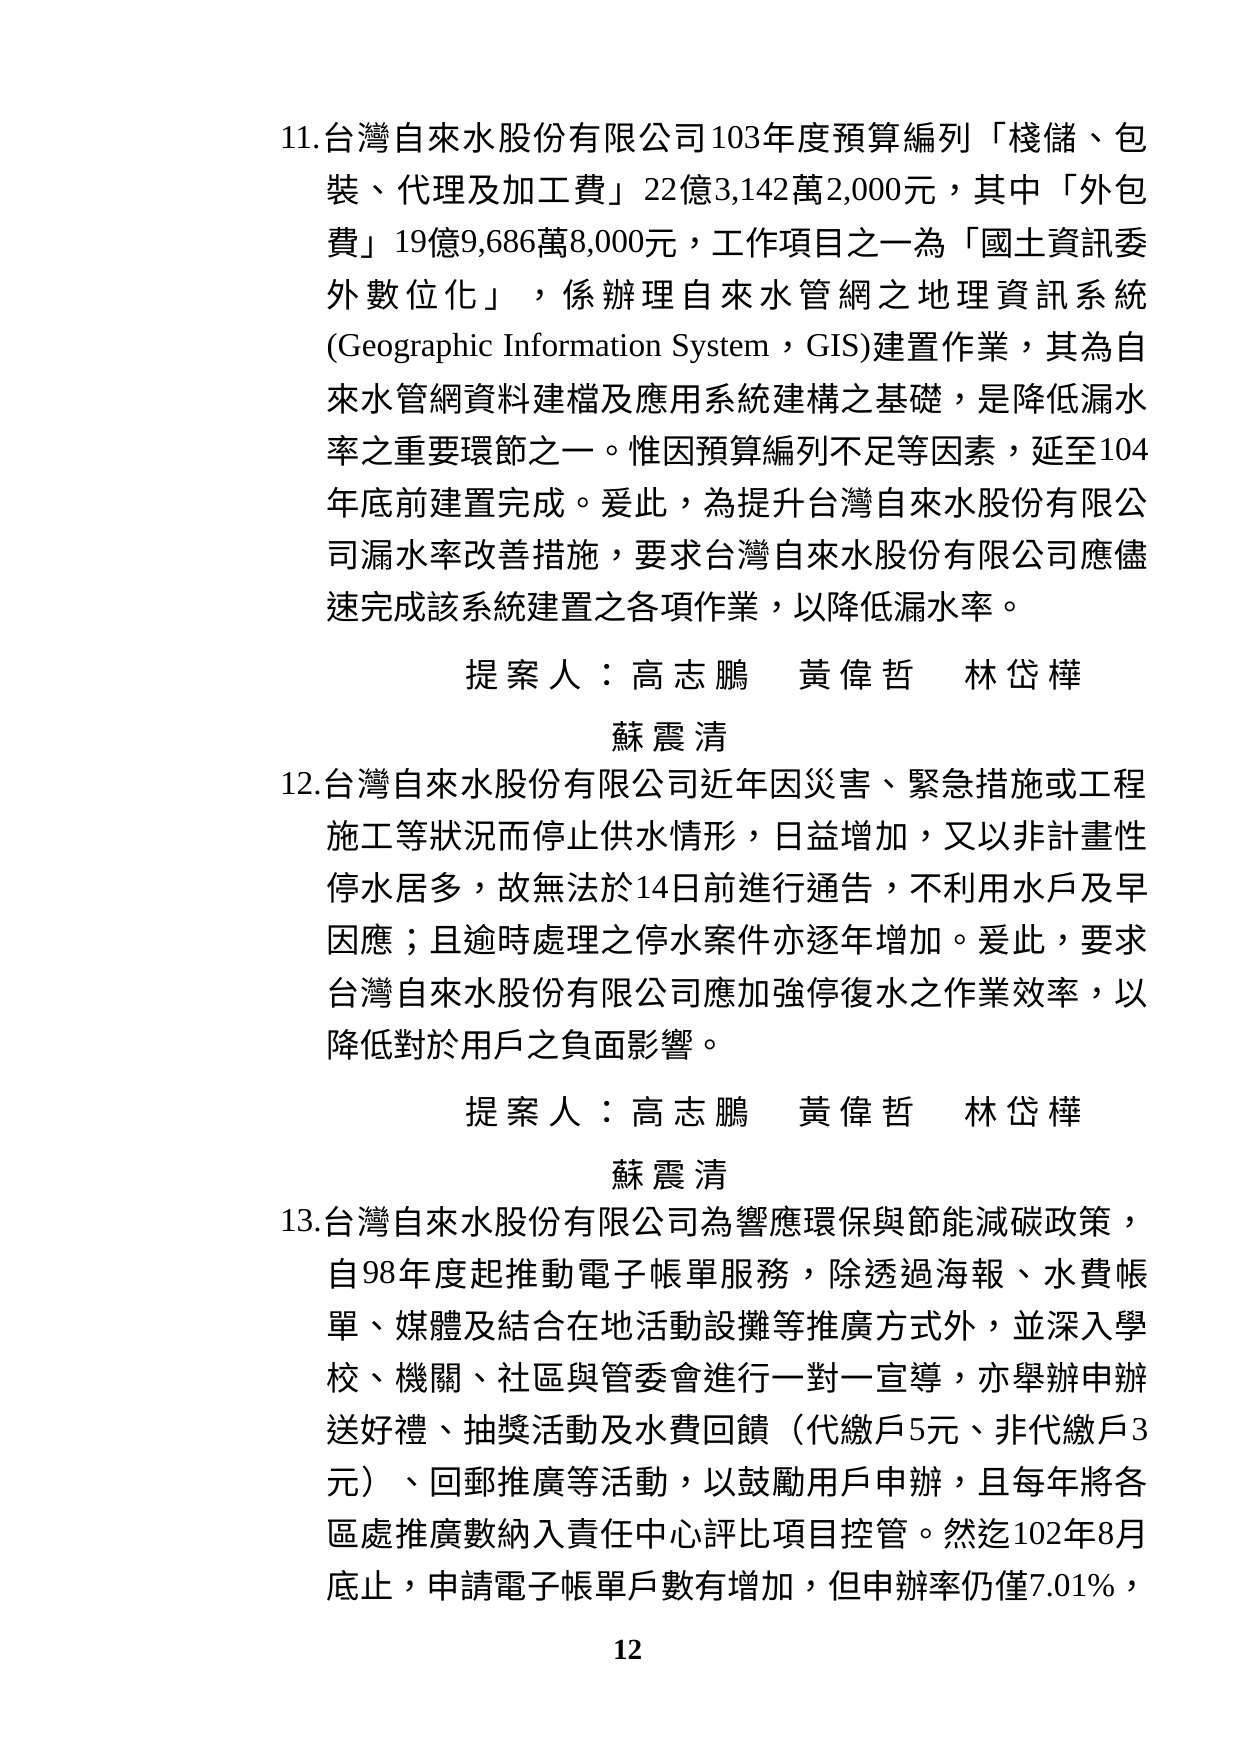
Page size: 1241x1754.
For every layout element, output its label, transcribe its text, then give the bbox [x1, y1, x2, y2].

text 12.台灣自來水股份有限公司近年因災害、緊急措施或工程施工等狀況而停止供水情形，日益增加，又以非計畫性停水居多，故無法於14日前進行通告，不利用水戶及早因應；且逾時處理之停水案件亦逐年增加。爰此，要求台灣自來水股份有限公司應加強停復水之作業效率，以降低對於用戶之負面影響。 [280, 756, 1148, 1068]
text 提案人：高志鵬 黃偉哲 林岱樺 蘇震清 [453, 631, 1114, 756]
text 13.台灣自來水股份有限公司為響應環保與節能減碳政策，自98年度起推動電子帳單服務，除透過海報、水費帳單、媒體及結合在地活動設攤等推廣方式外，並深入學校、機關、社區與管委會進行一對一宣導，亦舉辦申辦送好禮、抽獎活動及水費回饋（代繳戶5元、非代繳戶3元）、回郵推廣等活動，以鼓勵用戶申辦，且每年將各區處推廣數納入責任中心評比項目控管。然迄102年8月底止，申請電子帳單戶數有增加，但申辦率仍僅7.01%， [280, 1193, 1148, 1610]
text 11.台灣自來水股份有限公司103年度預算編列「棧儲、包裝、代理及加工費」22億3,142萬2,000元，其中「外包費」19億9,686萬8,000元，工作項目之一為「國土資訊委外數位化」，係辦理自來水管網之地理資訊系統 (Geographic Information System，GIS)建置作業，其為自來水管網資料建檔及應用系統建構之基礎，是降低漏水率之重要環節之一。惟因預算編列不足等因素，延至104年底前建置完成。爰此，為提升台灣自來水股份有限公司漏水率改善措施，要求台灣自來水股份有限公司應儘速完成該系統建置之各項作業，以降低漏水率。 [280, 110, 1148, 631]
text 提案人：高志鵬 黃偉哲 林岱樺 蘇震清 [453, 1068, 1114, 1193]
